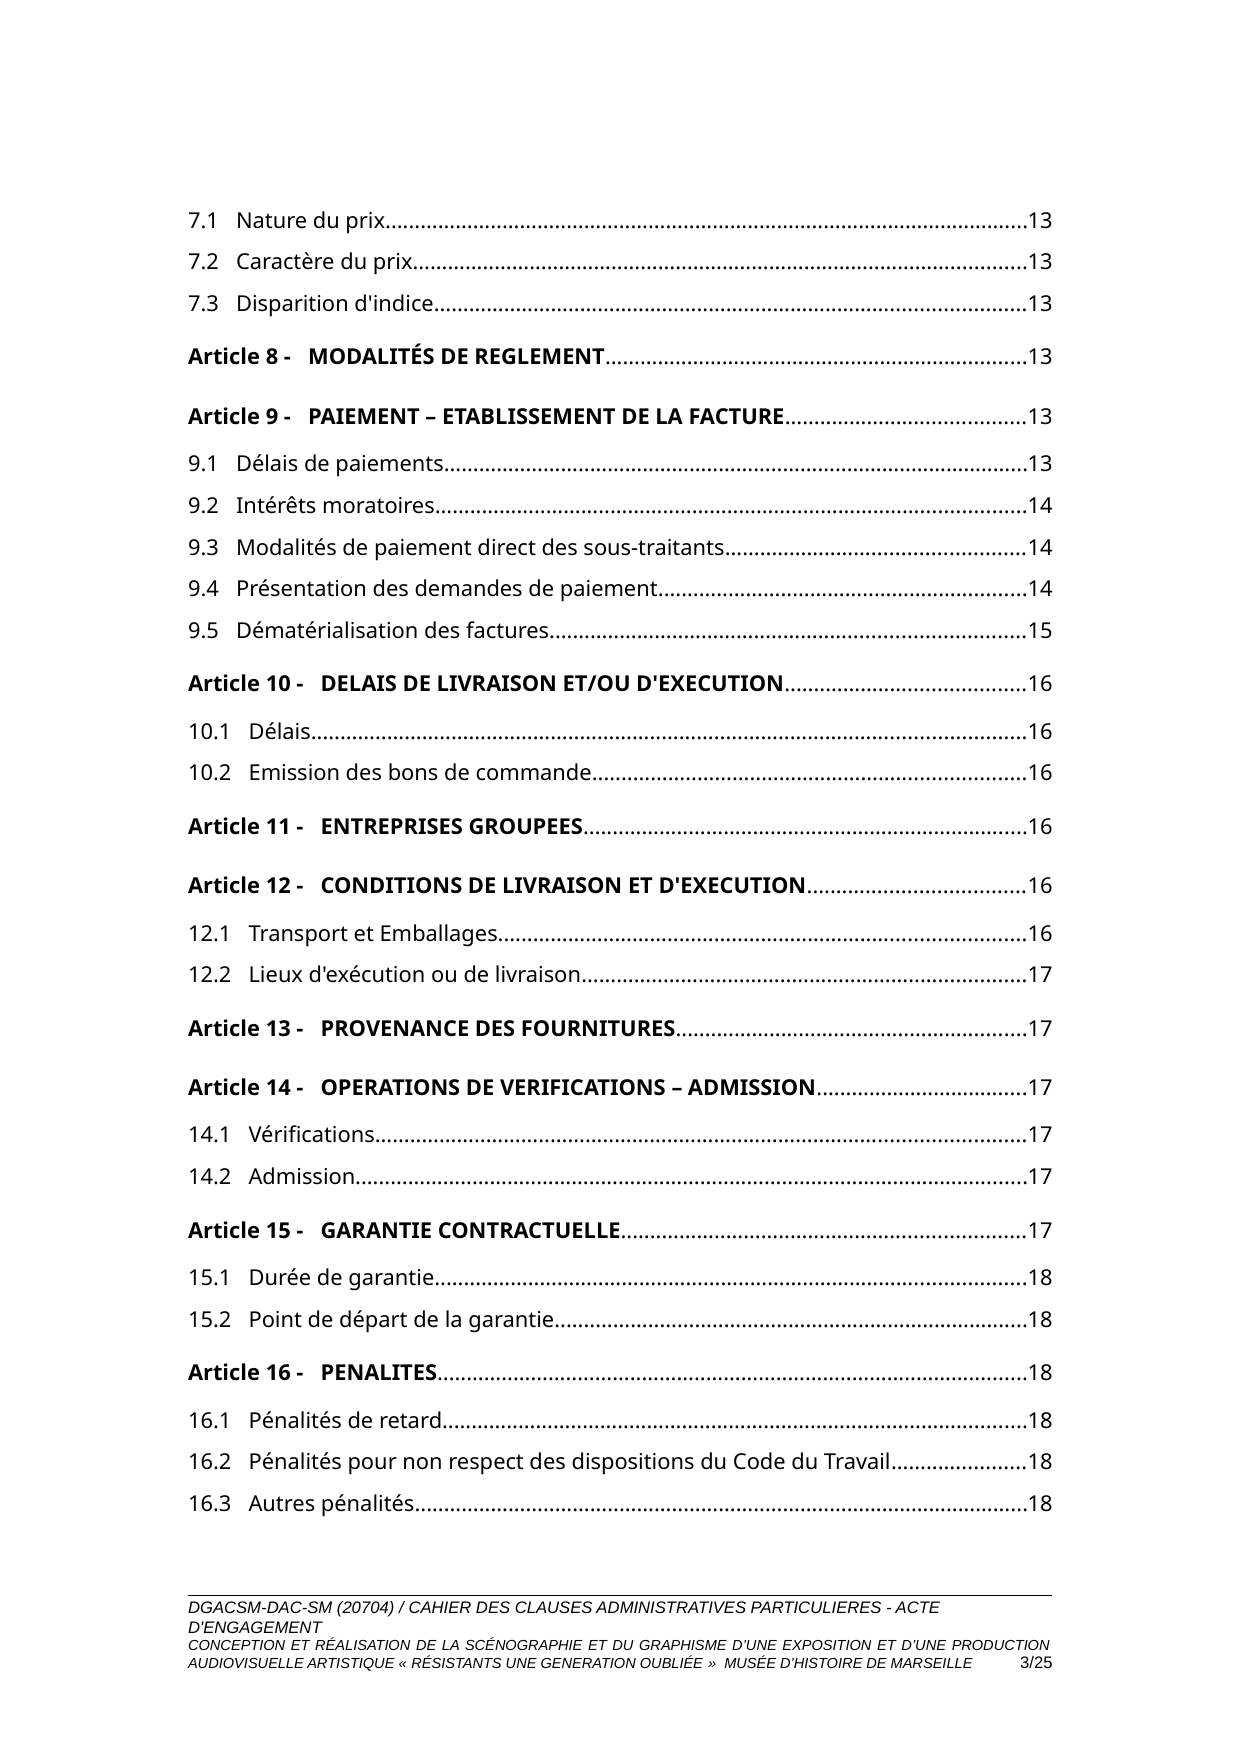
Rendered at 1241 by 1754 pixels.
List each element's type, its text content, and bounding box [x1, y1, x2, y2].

text 12.2 Lieux d'exécution ou de livraison 17 [188, 959, 1052, 989]
text 9.3 Modalités de paiement direct des sous-traitants 14 [188, 531, 1052, 561]
text Article 12 - CONDITIONS DE LIVRAISON ET D'EXECUTION 16 [188, 870, 1052, 900]
text 14.2 Admission 17 [188, 1161, 1052, 1191]
text 7.2 Caractère du prix 13 [188, 246, 1052, 276]
text 15.2 Point de départ de la garantie 18 [188, 1304, 1052, 1333]
text 16.3 Autres pénalités 18 [188, 1488, 1052, 1518]
text Article 16 - PENALITES 18 [188, 1357, 1052, 1387]
text 9.5 Dématérialisation des factures 15 [188, 615, 1052, 644]
text 7.1 Nature du prix 13 [188, 204, 1052, 234]
text 10.2 Emission des bons de commande 16 [188, 757, 1052, 787]
text Article 14 - OPERATIONS DE VERIFICATIONS – ADMISSION 17 [188, 1072, 1052, 1102]
text 16.1 Pénalités de retard 18 [188, 1405, 1052, 1434]
text Article 9 - PAIEMENT – ETABLISSEMENT DE LA FACTURE 13 [188, 401, 1052, 430]
text 10.1 Délais 16 [188, 716, 1052, 746]
text Article 13 - PROVENANCE DES FOURNITURES 17 [188, 1013, 1052, 1042]
text Article 15 - GARANTIE CONTRACTUELLE 17 [188, 1214, 1052, 1244]
text 7.3 Disparition d'indice 13 [188, 288, 1052, 318]
text Article 10 - DELAIS DE LIVRAISON ET/OU D'EXECUTION 16 [188, 668, 1052, 698]
text 9.2 Intérêts moratoires 14 [188, 490, 1052, 519]
text Article 8 - MODALITÉS DE REGLEMENT 13 [188, 341, 1052, 371]
text 9.4 Présentation des demandes de paiement 14 [188, 573, 1052, 603]
text 16.2 Pénalités pour non respect des dispositions du Code du Travail 18 [188, 1446, 1052, 1476]
text 9.1 Délais de paiements 13 [188, 448, 1052, 478]
text 14.1 Vérifications 17 [188, 1119, 1052, 1149]
text 12.1 Transport et Emballages 16 [188, 918, 1052, 947]
text 15.1 Durée de garantie 18 [188, 1262, 1052, 1292]
text Article 11 - ENTREPRISES GROUPEES 16 [188, 811, 1052, 841]
